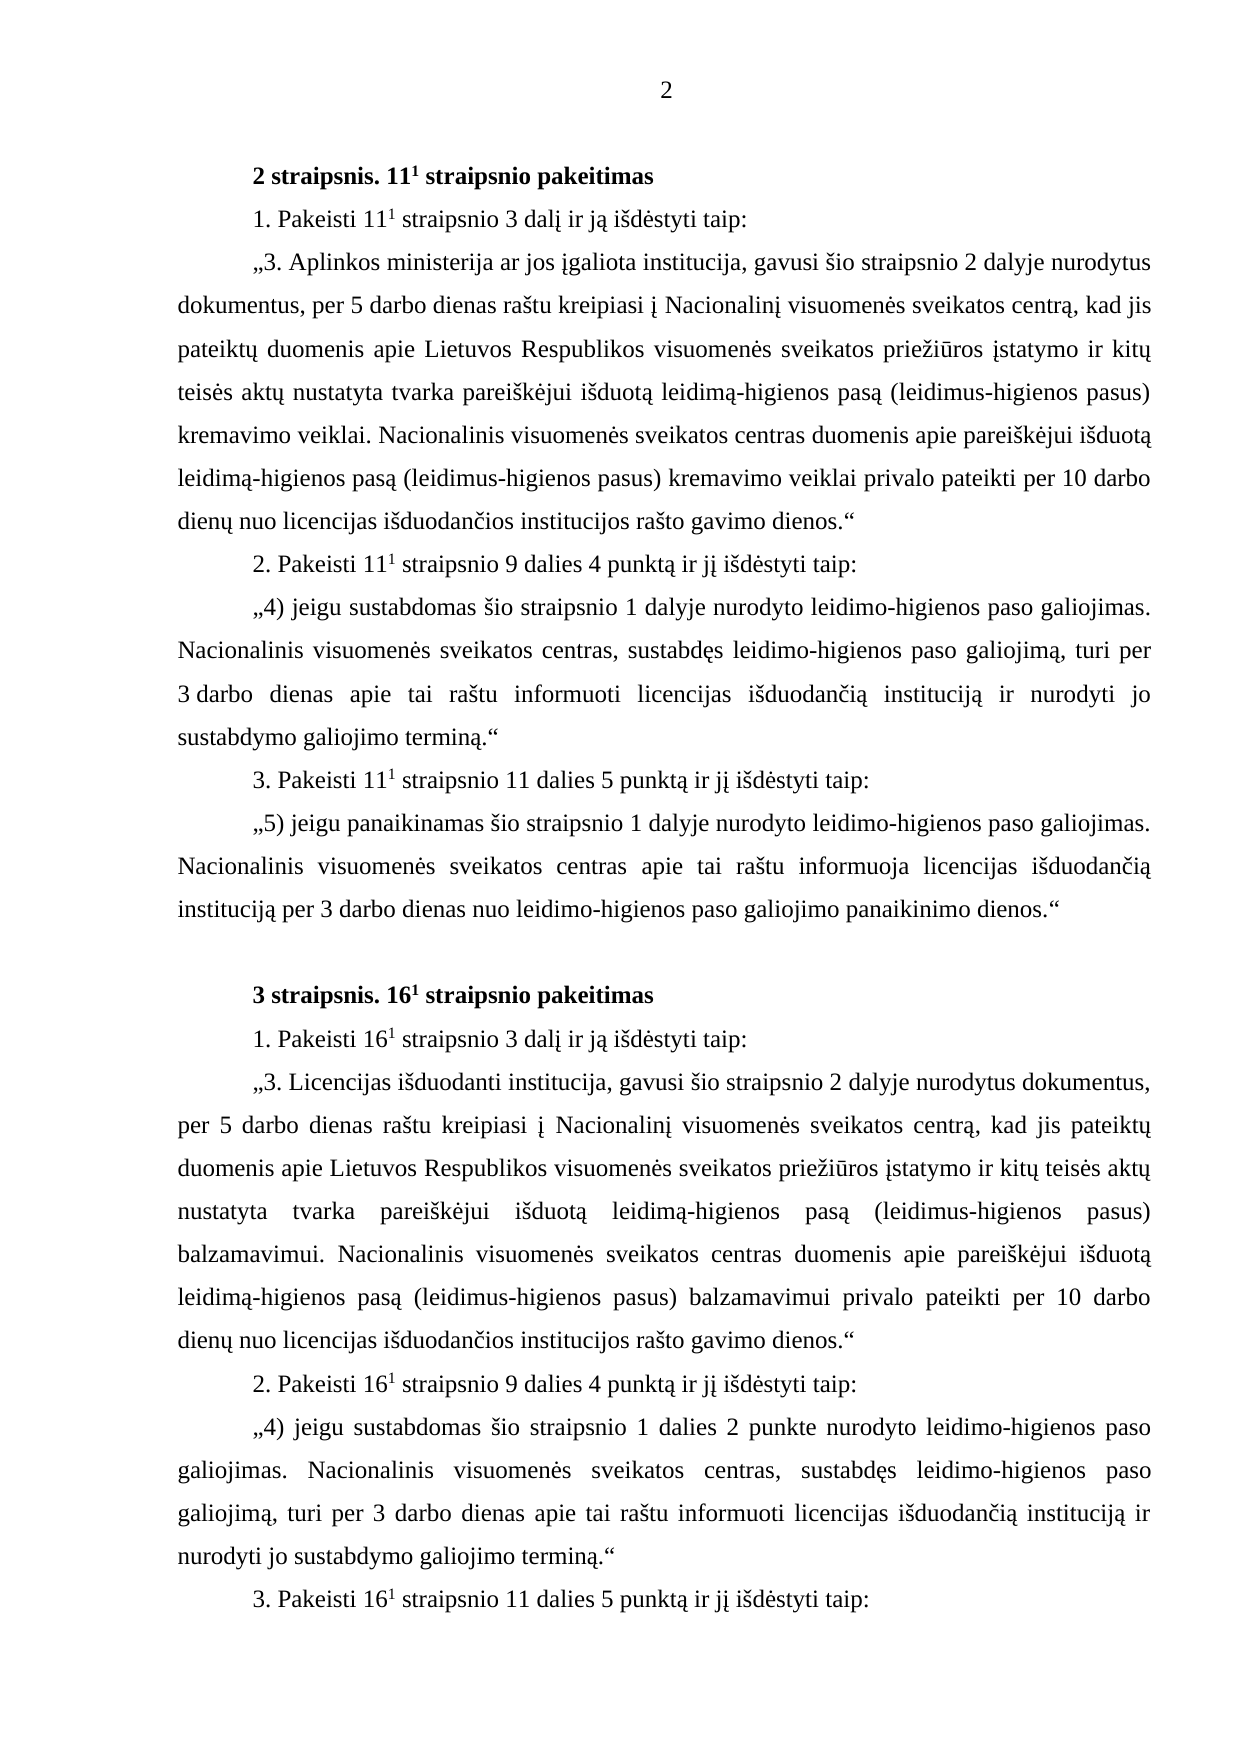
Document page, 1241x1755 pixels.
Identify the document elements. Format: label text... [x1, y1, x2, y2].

text 1. Pakeisti 111 straipsnio 3 dalį ir ją išdėstyti taip: [177, 204, 1152, 233]
text „3. Licencijas išduodanti institucija, gavusi šio straipsnio 2 dalyje nurodytus dokumentus, per 5 darbo dienas raštu kreipiasi į Nacionalinį visuomenės sveikatos centrą, kad jis pateiktų duomenis apie Lietuvos Respublikos visuomenės sveikatos priežiūros įstatymo ir kitų teisės aktų nustatyta tvarka pareiškėjui išduotą leidimą-higienos pasą (leidimus-higienos pasus) balzamavimui. Nacionalinis visuomenės sveikatos centras duomenis apie pareiškėjui išduotą leidimą-higienos pasą (leidimus-higienos pasus) balzamavimui privalo pateikti per 10 darbo dienų nuo licencijas išduodančios institucijos rašto gavimo dienos.“ [177, 1067, 1152, 1354]
text „4) jeigu sustabdomas šio straipsnio 1 dalyje nurodyto leidimo-higienos paso galiojimas. Nacionalinis visuomenės sveikatos centras, sustabdęs leidimo-higienos paso galiojimą, turi per 3 darbo dienas apie tai raštu informuoti licencijas išduodančią instituciją ir nurodyti jo sustabdymo galiojimo terminą.“ [177, 592, 1152, 751]
text 2. Pakeisti 161 straipsnio 9 dalies 4 punktą ir jį išdėstyti taip: [177, 1369, 1152, 1397]
text „4) jeigu sustabdomas šio straipsnio 1 dalies 2 punkte nurodyto leidimo-higienos paso galiojimas. Nacionalinis visuomenės sveikatos centras, sustabdęs leidimo-higienos paso galiojimą, turi per 3 darbo dienas apie tai raštu informuoti licencijas išduodančią instituciją ir nurodyti jo sustabdymo galiojimo terminą.“ [177, 1412, 1152, 1570]
text 1. Pakeisti 161 straipsnio 3 dalį ir ją išdėstyti taip: [177, 1024, 1152, 1052]
text 3. Pakeisti 111 straipsnio 11 dalies 5 punktą ir jį išdėstyti taip: [177, 765, 1152, 794]
text „5) jeigu panaikinamas šio straipsnio 1 dalyje nurodyto leidimo-higienos paso galiojimas. Nacionalinis visuomenės sveikatos centras apie tai raštu informuoja licencijas išduodančią instituciją per 3 darbo dienas nuo leidimo-higienos paso galiojimo panaikinimo dienos.“ [177, 808, 1152, 923]
text 2 straipsnis. 111 straipsnio pakeitimas [177, 161, 1152, 190]
text 3 straipsnis. 161 straipsnio pakeitimas [177, 981, 1152, 1009]
text 3. Pakeisti 161 straipsnio 11 dalies 5 punktą ir jį išdėstyti taip: [177, 1584, 1152, 1613]
text „3. Aplinkos ministerija ar jos įgaliota institucija, gavusi šio straipsnio 2 dalyje nurodytus dokumentus, per 5 darbo dienas raštu kreipiasi į Nacionalinį visuomenės sveikatos centrą, kad jis pateiktų duomenis apie Lietuvos Respublikos visuomenės sveikatos priežiūros įstatymo ir kitų teisės aktų nustatyta tvarka pareiškėjui išduotą leidimą-higienos pasą (leidimus-higienos pasus) kremavimo veiklai. Nacionalinis visuomenės sveikatos centras duomenis apie pareiškėjui išduotą leidimą-higienos pasą (leidimus-higienos pasus) kremavimo veiklai privalo pateikti per 10 darbo dienų nuo licencijas išduodančios institucijos rašto gavimo dienos.“ [177, 247, 1152, 535]
text 2. Pakeisti 111 straipsnio 9 dalies 4 punktą ir jį išdėstyti taip: [177, 549, 1152, 578]
